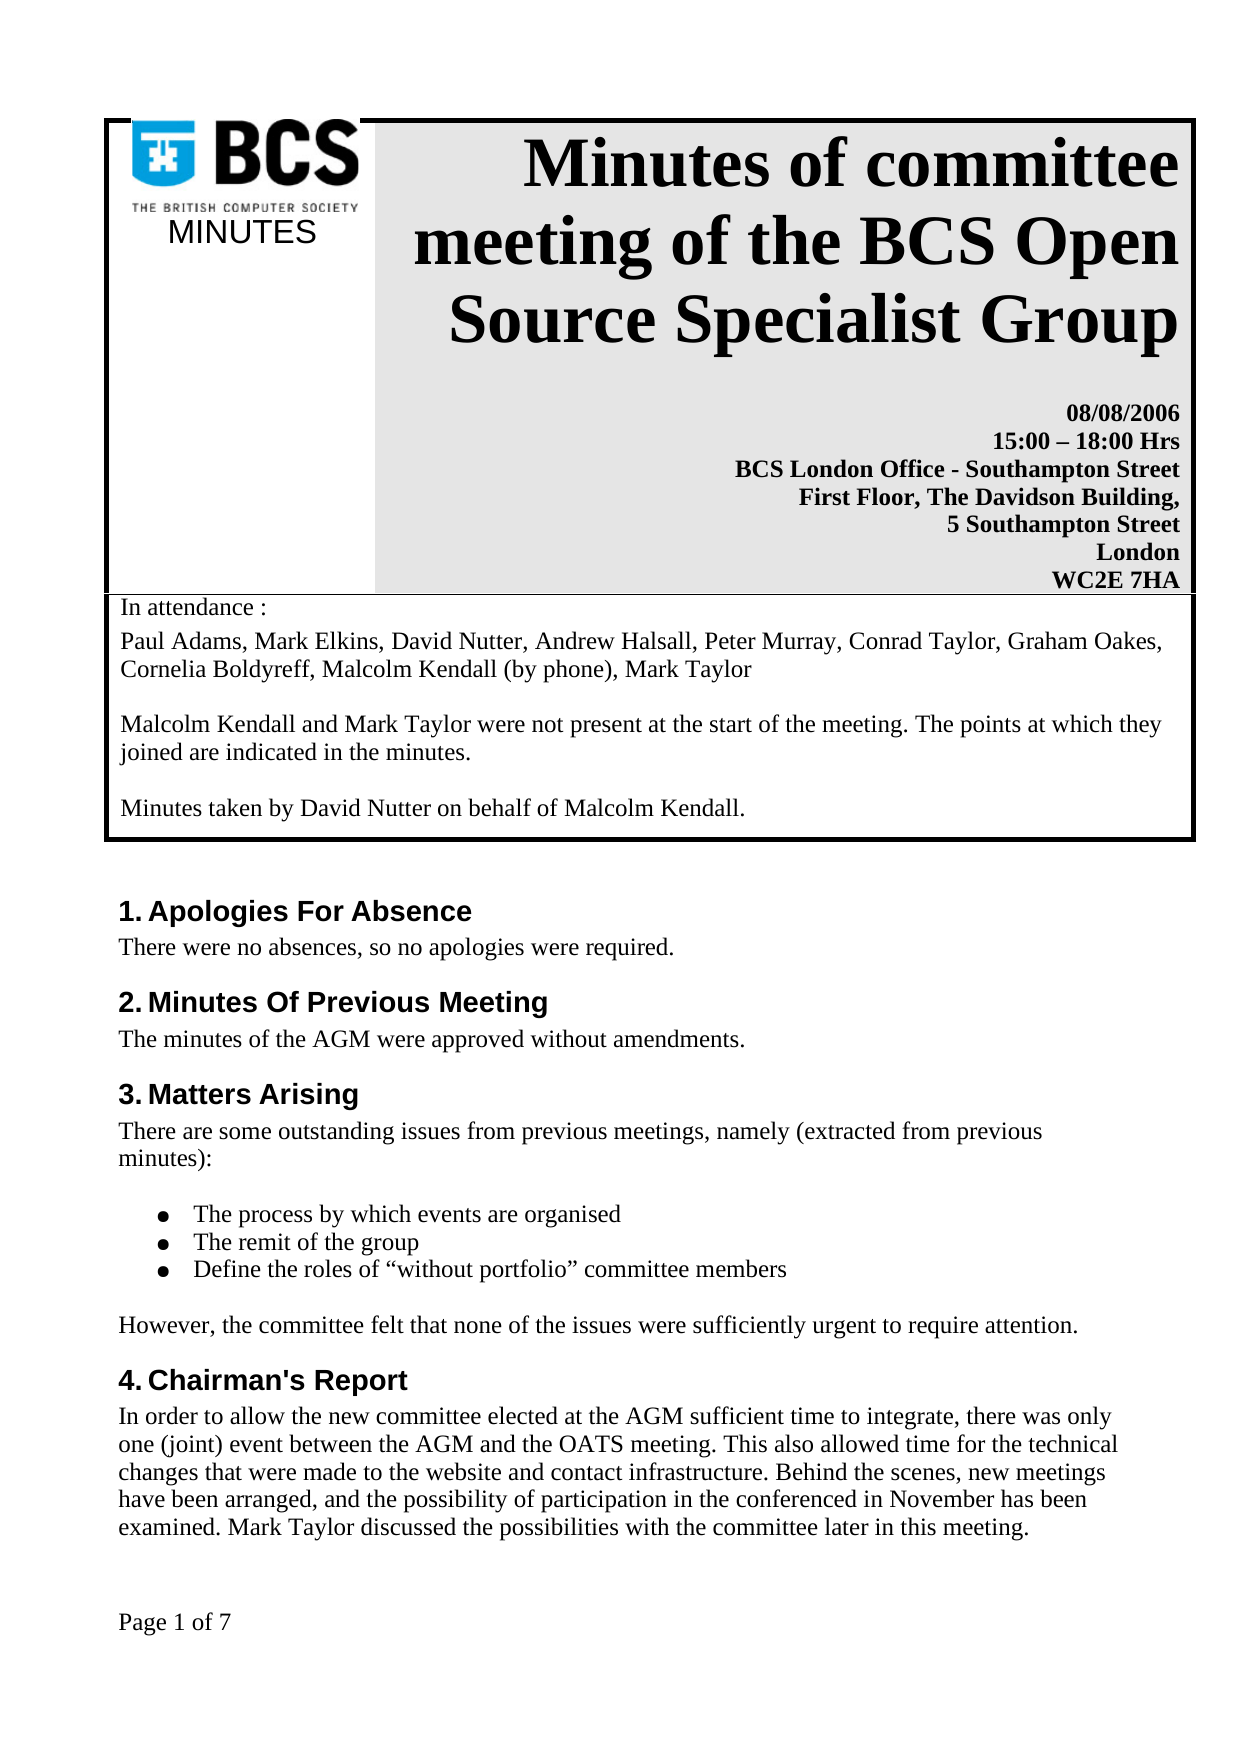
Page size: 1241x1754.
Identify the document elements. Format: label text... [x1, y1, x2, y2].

table_header Minutes of committee meeting of the BCS Open Source Specialist Group 08/08/2006 15:00 – 18:00 Hrs BCS London Office - Southampton Street First Floor, The Davidson Building, 5 Southampton Street London WC2E 7HA [375, 123, 1191, 593]
subtitle Chairman's Report [118, 1363, 1122, 1396]
text There are some outstanding issues from previous meetings, namely (extracted from previous minutes): [118, 1117, 1122, 1172]
text There were no absences, so no apologies were required. [118, 933, 1122, 961]
subtitle Apologies For Absence [118, 894, 1122, 927]
list Define the roles of “without portfolio” committee members [156, 1255, 1122, 1283]
list The remit of the group [156, 1228, 1122, 1255]
subtitle Minutes Of Previous Meeting [118, 986, 1122, 1019]
table_cell In attendance : Paul Adams, Mark Elkins, David Nutter, Andrew Halsall, Peter Murray, Conrad Taylor, Graham Oakes, Cornelia Boldyreff, Malcolm Kendall (by phone), Mark Taylor Malcolm Kendall and Mark Taylor were not present at the start of the meeting. The points at which they joined are indicated in the minutes. Minutes taken by David Nutter on behalf of Malcolm Kendall. [109, 595, 1191, 837]
text In order to allow the new committee elected at the AGM sufficient time to integrate, there was only one (joint) event between the AGM and the OATS meeting. This also allowed time for the technical changes that were made to the website and contact infrastructure. Behind the scenes, new meetings have been arranged, and the possibility of participation in the conferenced in November has been examined. Mark Taylor discussed the possibilities with the committee later in this meeting. [118, 1402, 1122, 1541]
subtitle Matters Arising [118, 1078, 1122, 1111]
table_header MINUTES [109, 118, 375, 593]
text However, the committee felt that none of the issues were sufficiently urgent to require attention. [118, 1311, 1122, 1338]
text The minutes of the AGM were approved without amendments. [118, 1025, 1122, 1053]
